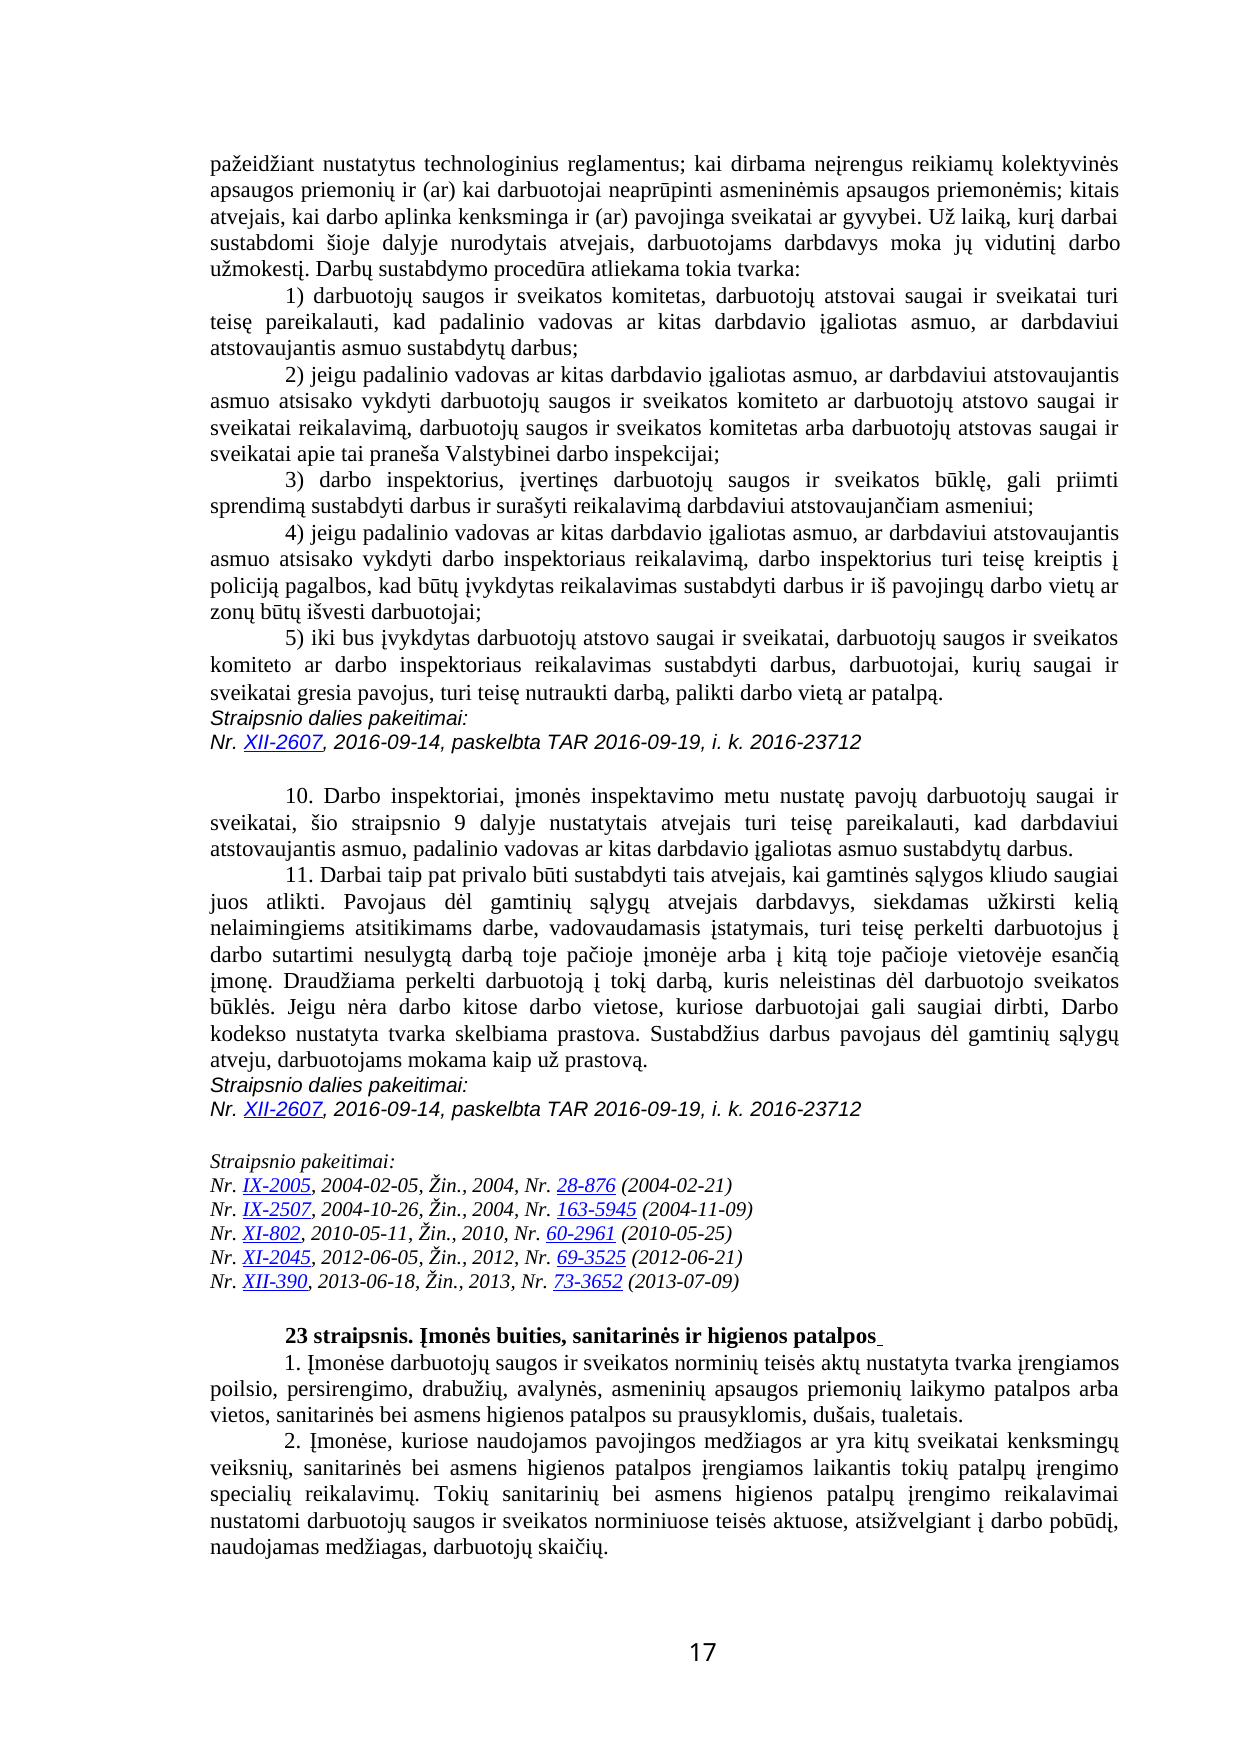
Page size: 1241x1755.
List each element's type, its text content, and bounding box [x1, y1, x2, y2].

text 3) darbo inspektorius, įvertinęs darbuotojų saugos ir sveikatos būklę, gali priimti sprendimą sustabdyti darbus ir surašyti reikalavimą darbdaviui atstovaujančiam asmeniui; [210, 466, 1120, 519]
text 2) jeigu padalinio vadovas ar kitas darbdavio įgaliotas asmuo, ar darbdaviui atstovaujantis asmuo atsisako vykdyti darbuotojų saugos ir sveikatos komiteto ar darbuotojų atstovo saugai ir sveikatai reikalavimą, darbuotojų saugos ir sveikatos komitetas arba darbuotojų atstovas saugai ir sveikatai apie tai praneša Valstybinei darbo inspekcijai; [210, 361, 1120, 466]
text 11. Darbai taip pat privalo būti sustabdyti tais atvejais, kai gamtinės sąlygos kliudo saugiai juos atlikti. Pavojaus dėl gamtinių sąlygų atvejais darbdavys, siekdamas užkirsti kelią nelaimingiems atsitikimams darbe, vadovaudamasis įstatymais, turi teisę perkelti darbuotojus į darbo sutartimi nesulygtą darbą toje pačioje įmonėje arba į kitą toje pačioje vietovėje esančią įmonę. Draudžiama perkelti darbuotoją į tokį darbą, kuris neleistinas dėl darbuotojo sveikatos būklės. Jeigu nėra darbo kitose darbo vietose, kuriose darbuotojai gali saugiai dirbti, Darbo kodekso nustatyta tvarka skelbiama prastova. Sustabdžius darbus pavojaus dėl gamtinių sąlygų atveju, darbuotojams mokama kaip už prastovą. [210, 862, 1120, 1072]
text 10. Darbo inspektoriai, įmonės inspektavimo metu nustatę pavojų darbuotojų saugai ir sveikatai, šio straipsnio 9 dalyje nustatytais atvejais turi teisę pareikalauti, kad darbdaviui atstovaujantis asmuo, padalinio vadovas ar kitas darbdavio įgaliotas asmuo sustabdytų darbus. [210, 782, 1120, 862]
text Nr. XII-2607, 2016-09-14, paskelbta TAR 2016-09-19, i. k. 2016-23712 [210, 730, 1120, 754]
text Nr. IX-2507, 2004-10-26, Žin., 2004, Nr. 163-5945 (2004-11-09) [210, 1197, 1120, 1221]
text Straipsnio pakeitimai: [210, 1149, 1120, 1173]
text Straipsnio dalies pakeitimai: [210, 706, 1120, 730]
text Straipsnio dalies pakeitimai: [210, 1072, 1120, 1096]
text 4) jeigu padalinio vadovas ar kitas darbdavio įgaliotas asmuo, ar darbdaviui atstovaujantis asmuo atsisako vykdyti darbo inspektoriaus reikalavimą, darbo inspektorius turi teisę kreiptis į policiją pagalbos, kad būtų įvykdytas reikalavimas sustabdyti darbus ir iš pavojingų darbo vietų ar zonų būtų išvesti darbuotojai; [210, 519, 1120, 624]
text 5) iki bus įvykdytas darbuotojų atstovo saugai ir sveikatai, darbuotojų saugos ir sveikatos komiteto ar darbo inspektoriaus reikalavimas sustabdyti darbus, darbuotojai, kurių saugai ir sveikatai gresia pavojus, turi teisę nutraukti darbą, palikti darbo vietą ar patalpą. [210, 624, 1120, 706]
text 23 straipsnis. Įmonės buities, sanitarinės ir higienos patalpos [210, 1322, 1120, 1348]
text 1) darbuotojų saugos ir sveikatos komitetas, darbuotojų atstovai saugai ir sveikatai turi teisę pareikalauti, kad padalinio vadovas ar kitas darbdavio įgaliotas asmuo, ar darbdaviui atstovaujantis asmuo sustabdytų darbus; [210, 282, 1120, 361]
text Nr. XII-2607, 2016-09-14, paskelbta TAR 2016-09-19, i. k. 2016-23712 [210, 1096, 1120, 1120]
text 2. Įmonėse, kuriose naudojamos pavojingos medžiagos ar yra kitų sveikatai kenksmingų veiksnių, sanitarinės bei asmens higienos patalpos įrengiamos laikantis tokių patalpų įrengimo specialių reikalavimų. Tokių sanitarinių bei asmens higienos patalpų įrengimo reikalavimai nustatomi darbuotojų saugos ir sveikatos norminiuose teisės aktuose, atsižvelgiant į darbo pobūdį, naudojamas medžiagas, darbuotojų skaičių. [210, 1428, 1120, 1559]
text 1. Įmonėse darbuotojų saugos ir sveikatos norminių teisės aktų nustatyta tvarka įrengiamos poilsio, persirengimo, drabužių, avalynės, asmeninių apsaugos priemonių laikymo patalpos arba vietos, sanitarinės bei asmens higienos patalpos su prausyklomis, dušais, tualetais. [210, 1348, 1120, 1428]
text Nr. IX-2005, 2004-02-05, Žin., 2004, Nr. 28-876 (2004-02-21) [210, 1173, 1120, 1197]
text Nr. XI-2045, 2012-06-05, Žin., 2012, Nr. 69-3525 (2012-06-21) [210, 1245, 1120, 1269]
text Nr. XI-802, 2010-05-11, Žin., 2010, Nr. 60-2961 (2010-05-25) [210, 1221, 1120, 1245]
text pažeidžiant nustatytus technologinius reglamentus; kai dirbama neįrengus reikiamų kolektyvinės apsaugos priemonių ir (ar) kai darbuotojai neaprūpinti asmeninėmis apsaugos priemonėmis; kitais atvejais, kai darbo aplinka kenksminga ir (ar) pavojinga sveikatai ar gyvybei. Už laiką, kurį darbai sustabdomi šioje dalyje nurodytais atvejais, darbuotojams darbdavys moka jų vidutinį darbo užmokestį. Darbų sustabdymo procedūra atliekama tokia tvarka: [210, 150, 1120, 282]
text Nr. XII-390, 2013-06-18, Žin., 2013, Nr. 73-3652 (2013-07-09) [210, 1269, 1120, 1293]
